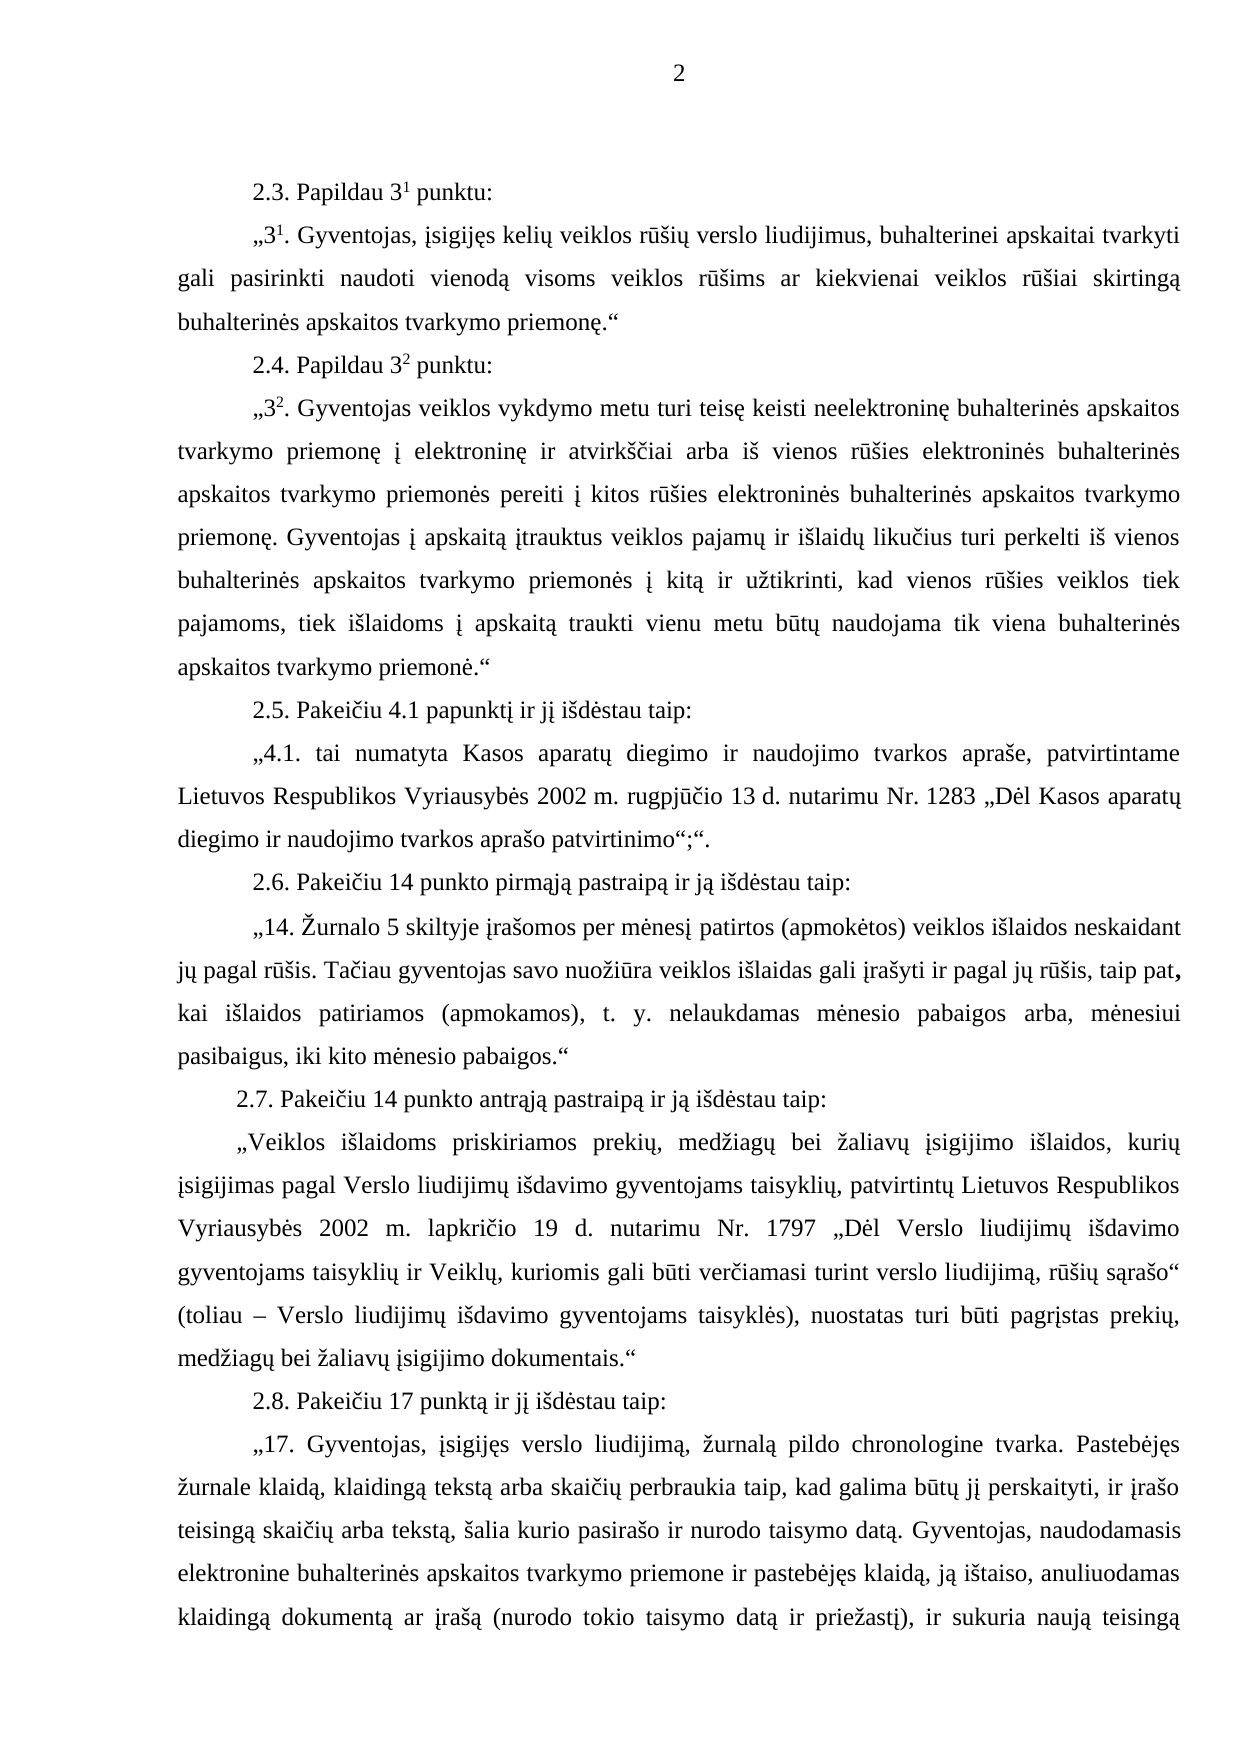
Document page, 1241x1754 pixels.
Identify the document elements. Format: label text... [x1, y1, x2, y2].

text 2.7. Pakeičiu 14 punkto antrąją pastraipą ir ją išdėstau taip: [177, 1084, 1181, 1113]
text „17. Gyventojas, įsigijęs verslo liudijimą, žurnalą pildo chronologine tvarka. Pastebėjęs žurnale klaidą, klaidingą tekstą arba skaičių perbraukia taip, kad galima būtų jį perskaityti, ir įrašo teisingą skaičių arba tekstą, šalia kurio pasirašo ir nurodo taisymo datą. Gyventojas, naudodamasis elektronine buhalterinės apskaitos tvarkymo priemone ir pastebėjęs klaidą, ją ištaiso, anuliuodamas klaidingą dokumentą ar įrašą (nurodo tokio taisymo datą ir priežastį), ir sukuria naują teisingą [177, 1429, 1181, 1630]
text 2.8. Pakeičiu 17 punktą ir jį išdėstau taip: [177, 1386, 1181, 1415]
text 2.5. Pakeičiu 4.1 papunktį ir jį išdėstau taip: [177, 695, 1181, 723]
text 2.3. Papildau 31 punktu: [177, 177, 1181, 206]
text „4.1. tai numatyta Kasos aparatų diegimo ir naudojimo tvarkos apraše, patvirtintame Lietuvos Respublikos Vyriausybės 2002 m. rugpjūčio 13 d. nutarimu Nr. 1283 „Dėl Kasos aparatų diegimo ir naudojimo tvarkos aprašo patvirtinimo“;“. [177, 738, 1181, 853]
text „14. Žurnalo 5 skiltyje įrašomos per mėnesį patirtos (apmokėtos) veiklos išlaidos neskaidant jų pagal rūšis. Tačiau gyventojas savo nuožiūra veiklos išlaidas gali įrašyti ir pagal jų rūšis, taip pat, kai išlaidos patiriamos (apmokamos), t. y. nelaukdamas mėnesio pabaigos arba, mėnesiui pasibaigus, iki kito mėnesio pabaigos.“ [177, 912, 1181, 1070]
text 2.4. Papildau 32 punktu: [177, 350, 1181, 378]
text „32. Gyventojas veiklos vykdymo metu turi teisę keisti neelektroninę buhalterinės apskaitos tvarkymo priemonę į elektroninę ir atvirkščiai arba iš vienos rūšies elektroninės buhalterinės apskaitos tvarkymo priemonės pereiti į kitos rūšies elektroninės buhalterinės apskaitos tvarkymo priemonę. Gyventojas į apskaitą įtrauktus veiklos pajamų ir išlaidų likučius turi perkelti iš vienos buhalterinės apskaitos tvarkymo priemonės į kitą ir užtikrinti, kad vienos rūšies veiklos tiek pajamoms, tiek išlaidoms į apskaitą traukti vienu metu būtų naudojama tik viena buhalterinės apskaitos tvarkymo priemonė.“ [177, 393, 1181, 680]
text „31. Gyventojas, įsigijęs kelių veiklos rūšių verslo liudijimus, buhalterinei apskaitai tvarkyti gali pasirinkti naudoti vienodą visoms veiklos rūšims ar kiekvienai veiklos rūšiai skirtingą buhalterinės apskaitos tvarkymo priemonę.“ [177, 220, 1181, 335]
text 2.6. Pakeičiu 14 punkto pirmąją pastraipą ir ją išdėstau taip: [177, 867, 1181, 897]
text „Veiklos išlaidoms priskiriamos prekių, medžiagų bei žaliavų įsigijimo išlaidos, kurių įsigijimas pagal Verslo liudijimų išdavimo gyventojams taisyklių, patvirtintų Lietuvos Respublikos Vyriausybės 2002 m. lapkričio 19 d. nutarimu Nr. 1797 „Dėl Verslo liudijimų išdavimo gyventojams taisyklių ir Veiklų, kuriomis gali būti verčiamasi turint verslo liudijimą, rūšių sąrašo“ (toliau – Verslo liudijimų išdavimo gyventojams taisyklės), nuostatas turi būti pagrįstas prekių, medžiagų bei žaliavų įsigijimo dokumentais.“ [177, 1127, 1181, 1372]
